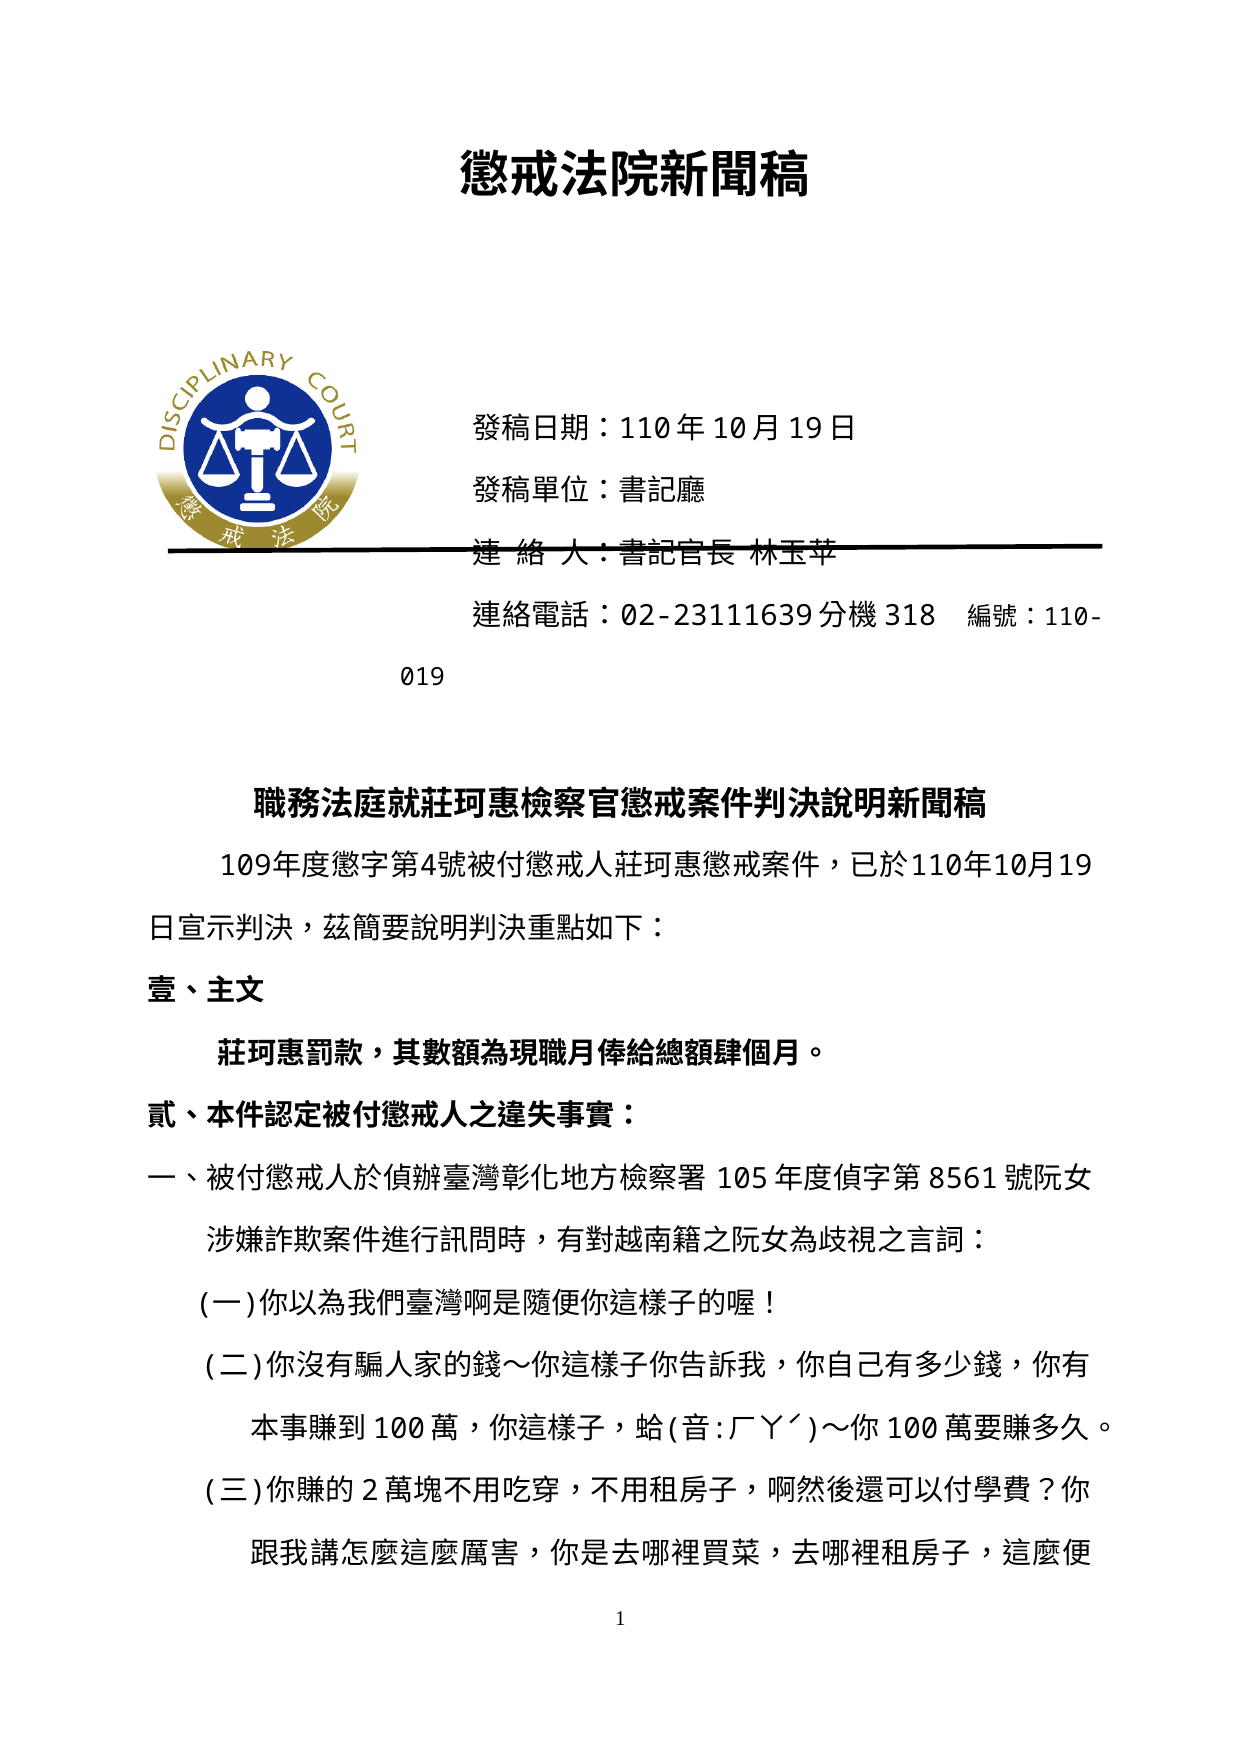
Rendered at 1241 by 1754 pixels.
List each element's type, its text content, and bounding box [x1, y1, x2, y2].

text 貳、本件認定被付懲戒人之違失事實： [148, 1071, 1092, 1134]
text (三)你賺的2萬塊不用吃穿，不用租房子，啊然後還可以付學費？你跟我講怎麼這麼厲害，你是去哪裡買菜，去哪裡租房子，這麼便 [148, 1446, 1092, 1571]
text 職務法庭就莊珂惠檢察官懲戒案件判決說明新聞稿 [148, 759, 1092, 821]
text (一)你以為我們臺灣啊是隨便你這樣子的喔！ [160, 1259, 1092, 1321]
table_header 懲戒法院新聞稿 發稿日期：110年10月19日 發稿單位：書記廳 連 絡 人：書記官長 林玉苹 連絡電話：02-23111639分機318 編號：110-019 [397, 98, 1106, 759]
text 壹、主文 [148, 946, 1092, 1009]
table_header [148, 98, 397, 759]
text 109年度懲字第4號被付懲戒人莊珂惠懲戒案件，已於110年10月19日宣示判決，茲簡要說明判決重點如下： [148, 821, 1092, 946]
text 一、被付懲戒人於偵辦臺灣彰化地方檢察署105年度偵字第8561號阮女涉嫌詐欺案件進行訊問時，有對越南籍之阮女為歧視之言詞： [148, 1134, 1092, 1259]
text (二)你沒有騙人家的錢～你這樣子你告訴我，你自己有多少錢，你有本事賺到100萬，你這樣子，蛤(音:ㄏㄚˊ)～你100萬要賺多久。 [148, 1321, 1092, 1446]
text 莊珂惠罰款，其數額為現職月俸給總額肆個月。 [148, 1009, 1092, 1071]
